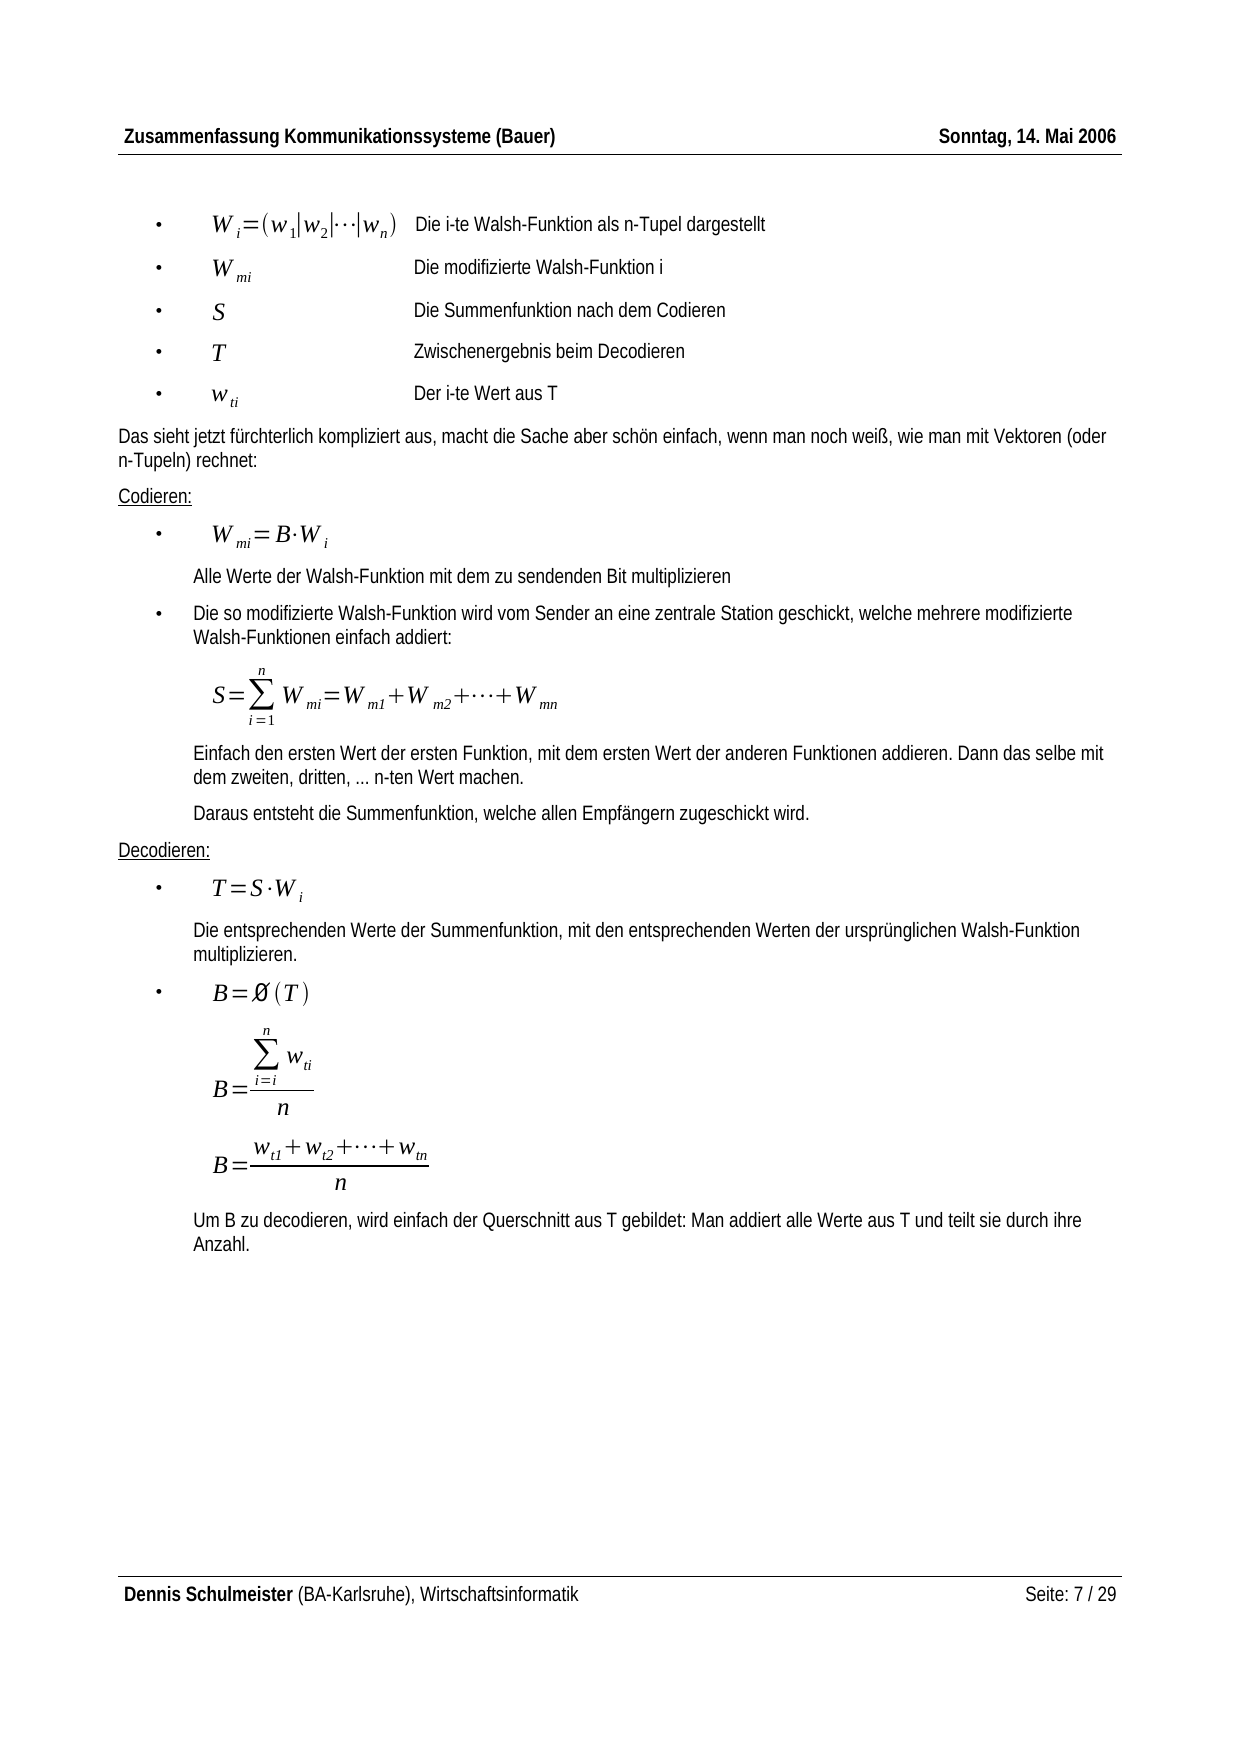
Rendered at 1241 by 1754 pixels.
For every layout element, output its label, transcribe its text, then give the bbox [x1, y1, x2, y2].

text Codieren: [118, 484, 1122, 508]
list Um B zu decodieren, wird einfach der Querschnitt aus T gebildet: Man addiert alle Werte aus T und teilt sie durch ihre Anzahl. [156, 1208, 1122, 1256]
text Decodieren: [118, 838, 1122, 862]
list Der i-te Wert aus T [156, 380, 1122, 411]
list Die Summenfunktion nach dem Codieren [156, 298, 1122, 327]
list Alle Werte der Walsh-Funktion mit dem zu sendenden Bit multiplizieren [156, 564, 1122, 588]
list Die so modifizierte Walsh-Funktion wird vom Sender an eine zentrale Station geschickt, welche mehrere modifizierte Walsh-Funktionen einfach addiert: [156, 601, 1122, 648]
list Die entsprechenden Werte der Summenfunktion, mit den entsprechenden Werten der ursprünglichen Walsh-Funktion multiplizieren. [156, 918, 1122, 966]
list Zwischenergebnis beim Decodieren [156, 339, 1122, 367]
text Das sieht jetzt fürchterlich kompliziert aus, macht die Sache aber schön einfach, wenn man noch weiß, wie man mit Vektoren (oder n-Tupeln) rechnet: [118, 423, 1122, 471]
list Einfach den ersten Wert der ersten Funktion, mit dem ersten Wert der anderen Funktionen addieren. Dann das selbe mit dem zweiten, dritten, ... n-ten Wert machen. [156, 741, 1122, 789]
list Die modifizierte Walsh-Funktion i [156, 254, 1122, 286]
list Die i-te Walsh-Funktion als n-Tupel dargestellt [156, 211, 1122, 242]
list Daraus entsteht die Summenfunktion, welche allen Empfängern zugeschickt wird. [156, 801, 1122, 825]
